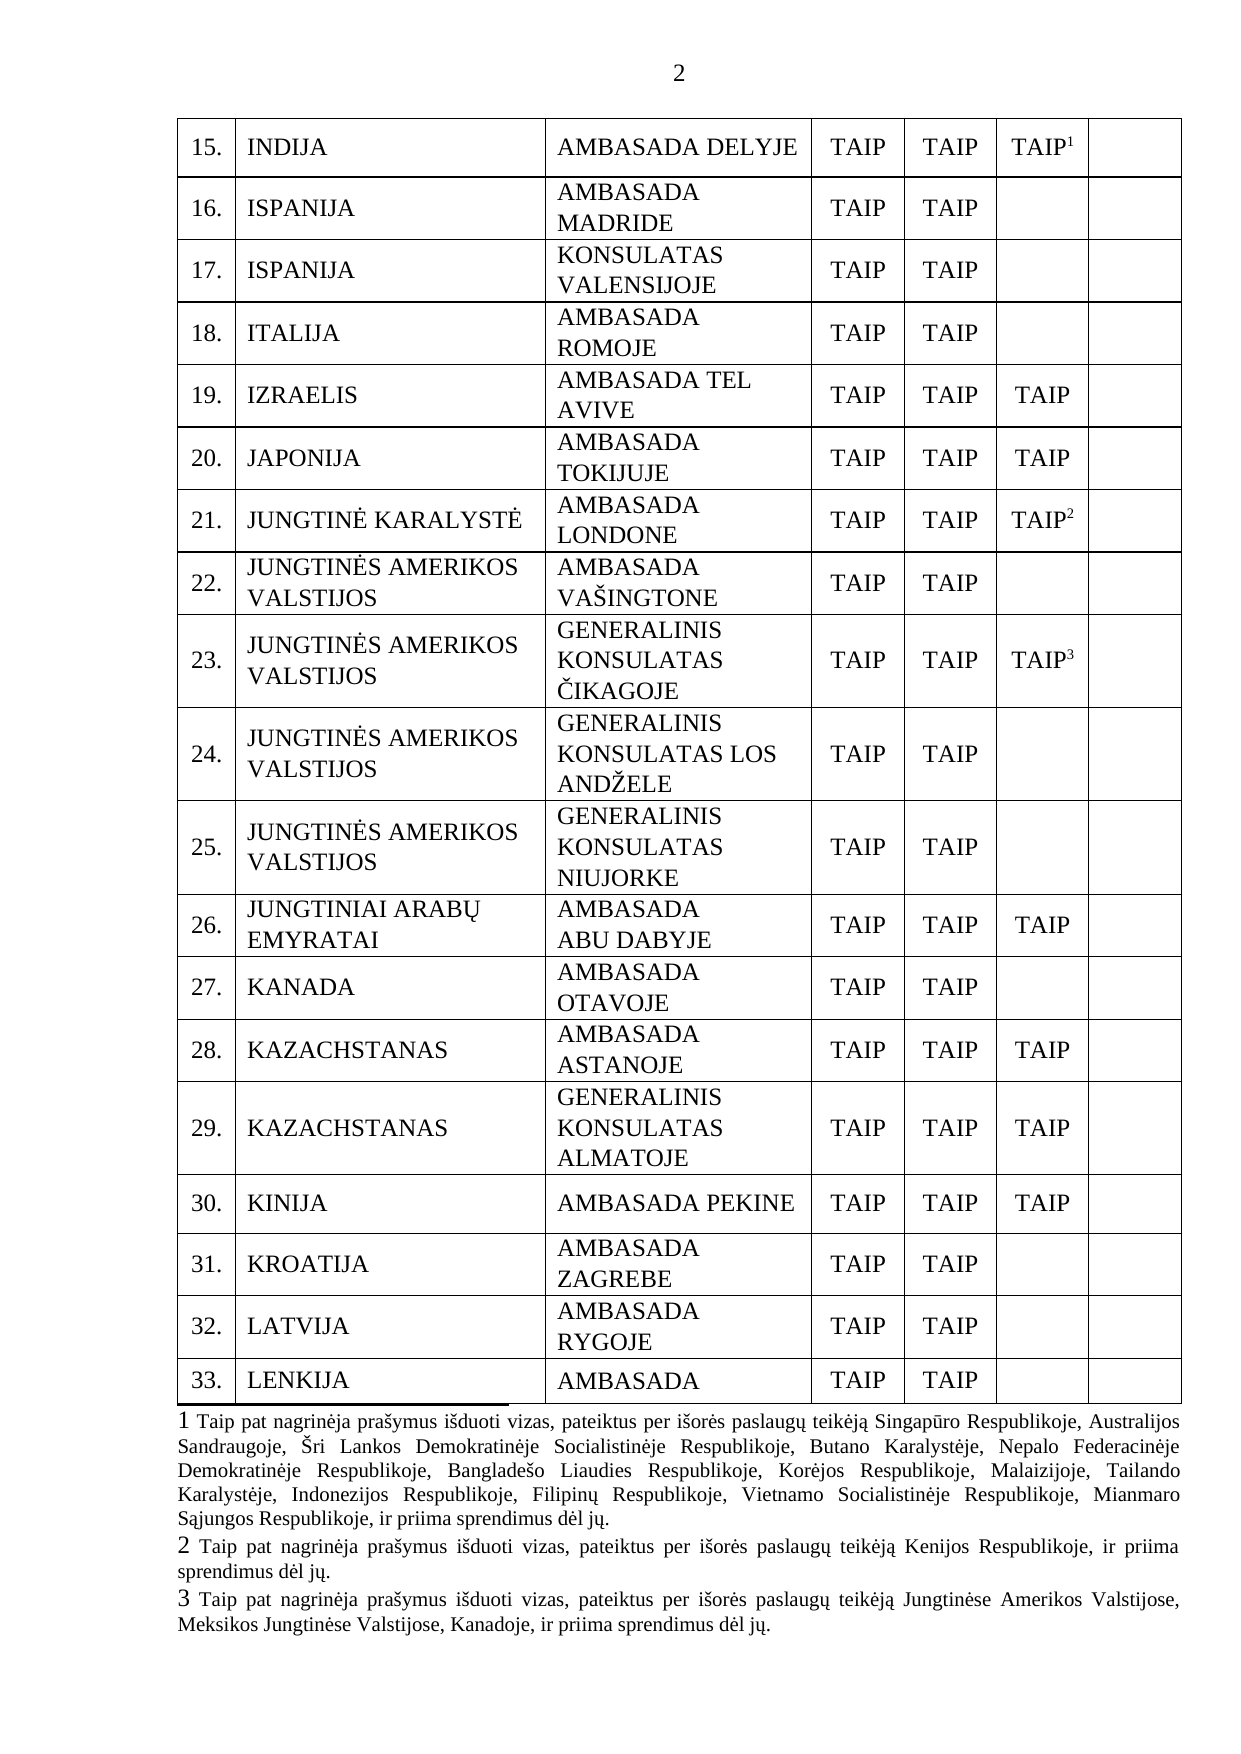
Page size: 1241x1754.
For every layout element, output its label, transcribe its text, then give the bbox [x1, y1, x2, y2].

table_cell 22. [178, 553, 235, 614]
table_cell ISPANIJA [236, 240, 545, 301]
table_cell AMBASADA OTAVOJE [546, 957, 811, 1018]
table_cell [1089, 1175, 1181, 1232]
table_cell TAIP [997, 490, 1088, 551]
table_cell AMBASADA LONDONE [546, 490, 811, 551]
table_cell [1089, 895, 1181, 956]
table_cell JUNGTINĖS AMERIKOS VALSTIJOS [236, 553, 545, 614]
table_cell [1089, 303, 1181, 364]
table_cell KONSULATAS VALENSIJOJE [546, 240, 811, 301]
table_cell AMBASADA ABU DABYJE [546, 895, 811, 956]
table_cell TAIP [905, 365, 996, 426]
table_cell AMBASADA TEL AVIVE [546, 365, 811, 426]
table_cell AMBASADA MADRIDE [546, 178, 811, 239]
table_cell TAIP [997, 428, 1088, 489]
table_cell [1089, 490, 1181, 551]
table_cell [997, 553, 1088, 614]
table_cell KROATIJA [236, 1234, 545, 1295]
table_cell 16. [178, 178, 235, 239]
table_cell KAZACHSTANAS [236, 1020, 545, 1081]
table_cell TAIP [812, 365, 904, 426]
table_cell AMBASADA PEKINE [546, 1175, 811, 1232]
table_cell 21. [178, 490, 235, 551]
table_cell [997, 957, 1088, 1018]
table_cell ITALIJA [236, 303, 545, 364]
table_cell TAIP [905, 303, 996, 364]
table_cell TAIP [812, 1020, 904, 1081]
table_cell 31. [178, 1234, 235, 1295]
table_cell JUNGTINĖS AMERIKOS VALSTIJOS [236, 801, 545, 893]
table_cell GENERALINIS KONSULATAS LOS ANDŽELE [546, 708, 811, 800]
table_cell JUNGTINĖ KARALYSTĖ [236, 490, 545, 551]
table_cell TAIP [905, 957, 996, 1018]
table_cell TAIP [905, 801, 996, 893]
table_cell [1089, 957, 1181, 1018]
table_cell AMBASADA ZAGREBE [546, 1234, 811, 1295]
table_cell JAPONIJA [236, 428, 545, 489]
table_cell JUNGTINĖS AMERIKOS VALSTIJOS [236, 615, 545, 707]
table_cell TAIP [905, 178, 996, 239]
table_cell TAIP [905, 428, 996, 489]
table_cell [1089, 708, 1181, 800]
table_cell TAIP [997, 1020, 1088, 1081]
table_cell IZRAELIS [236, 365, 545, 426]
table_cell [1089, 240, 1181, 301]
table_cell 15. [178, 119, 235, 176]
table_cell 28. [178, 1020, 235, 1081]
table_cell [1089, 428, 1181, 489]
table_cell 32. [178, 1296, 235, 1357]
table_cell 30. [178, 1175, 235, 1232]
table_cell [1089, 119, 1181, 176]
table_cell TAIP [812, 1175, 904, 1232]
table_cell [997, 1296, 1088, 1357]
table_cell [997, 801, 1088, 893]
table_cell KINIJA [236, 1175, 545, 1232]
table_cell TAIP [812, 615, 904, 707]
table_cell TAIP [812, 1296, 904, 1357]
table_cell TAIP [905, 1020, 996, 1081]
table_cell TAIP [812, 303, 904, 364]
table_cell [997, 1359, 1088, 1403]
table_cell 20. [178, 428, 235, 489]
table_cell TAIP [812, 1359, 904, 1403]
table_cell TAIP [905, 553, 996, 614]
table_cell AMBASADA VAŠINGTONE [546, 553, 811, 614]
table_cell TAIP [905, 1175, 996, 1232]
table_cell TAIP [905, 1082, 996, 1174]
table_cell AMBASADA TOKIJUJE [546, 428, 811, 489]
table_cell [1089, 1234, 1181, 1295]
table_cell JUNGTINĖS AMERIKOS VALSTIJOS [236, 708, 545, 800]
table_cell JUNGTINIAI ARABŲ EMYRATAI [236, 895, 545, 956]
table_cell 23. [178, 615, 235, 707]
table_cell TAIP [812, 801, 904, 893]
table_cell TAIP [905, 615, 996, 707]
table_cell [997, 708, 1088, 800]
table_cell [1089, 1296, 1181, 1357]
table_cell [1089, 801, 1181, 893]
table_cell TAIP [997, 1175, 1088, 1232]
table_cell TAIP [812, 178, 904, 239]
table_cell TAIP [905, 1234, 996, 1295]
table_cell AMBASADA RYGOJE [546, 1296, 811, 1357]
table_cell 25. [178, 801, 235, 893]
table_cell 18. [178, 303, 235, 364]
table_cell [997, 240, 1088, 301]
table_cell KANADA [236, 957, 545, 1018]
table_cell AMBASADA DELYJE [546, 119, 811, 176]
table_cell TAIP [812, 895, 904, 956]
table_cell [997, 1234, 1088, 1295]
table_cell TAIP [812, 553, 904, 614]
table_cell TAIP [812, 1234, 904, 1295]
table_cell [1089, 1359, 1181, 1403]
table_cell TAIP [905, 240, 996, 301]
table_cell [997, 178, 1088, 239]
table_cell [1089, 178, 1181, 239]
table_cell 17. [178, 240, 235, 301]
table_cell 29. [178, 1082, 235, 1174]
table_cell [1089, 365, 1181, 426]
table_cell [1089, 553, 1181, 614]
table_cell TAIP [905, 895, 996, 956]
table_cell TAIP [997, 615, 1088, 707]
table_cell AMBASADA [546, 1359, 811, 1403]
table_cell INDIJA [236, 119, 545, 176]
table_cell AMBASADA ASTANOJE [546, 1020, 811, 1081]
table_cell GENERALINIS KONSULATAS ALMATOJE [546, 1082, 811, 1174]
table_cell [1089, 1082, 1181, 1174]
table_cell 33. [178, 1359, 235, 1403]
table_cell AMBASADA ROMOJE [546, 303, 811, 364]
table_cell 24. [178, 708, 235, 800]
table_cell 26. [178, 895, 235, 956]
table_cell TAIP [997, 119, 1088, 176]
table_cell TAIP [905, 708, 996, 800]
table_cell TAIP [812, 708, 904, 800]
table_cell [1089, 615, 1181, 707]
table_cell TAIP [905, 1296, 996, 1357]
table_cell TAIP [997, 365, 1088, 426]
table_cell GENERALINIS KONSULATAS NIUJORKE [546, 801, 811, 893]
table_cell GENERALINIS KONSULATAS ČIKAGOJE [546, 615, 811, 707]
table_cell LENKIJA [236, 1359, 545, 1403]
table_cell TAIP [812, 240, 904, 301]
table_cell TAIP [905, 490, 996, 551]
table_cell TAIP [997, 1082, 1088, 1174]
table_cell TAIP [812, 428, 904, 489]
table_cell TAIP [812, 490, 904, 551]
table_cell TAIP [905, 1359, 996, 1403]
table_cell 19. [178, 365, 235, 426]
table_cell TAIP [812, 957, 904, 1018]
table_cell TAIP [997, 895, 1088, 956]
table_cell 27. [178, 957, 235, 1018]
table_cell [1089, 1020, 1181, 1081]
table_cell TAIP [812, 1082, 904, 1174]
table_cell TAIP [905, 119, 996, 176]
table_cell ISPANIJA [236, 178, 545, 239]
table_cell [997, 303, 1088, 364]
table_cell KAZACHSTANAS [236, 1082, 545, 1174]
table_cell LATVIJA [236, 1296, 545, 1357]
table_cell TAIP [812, 119, 904, 176]
